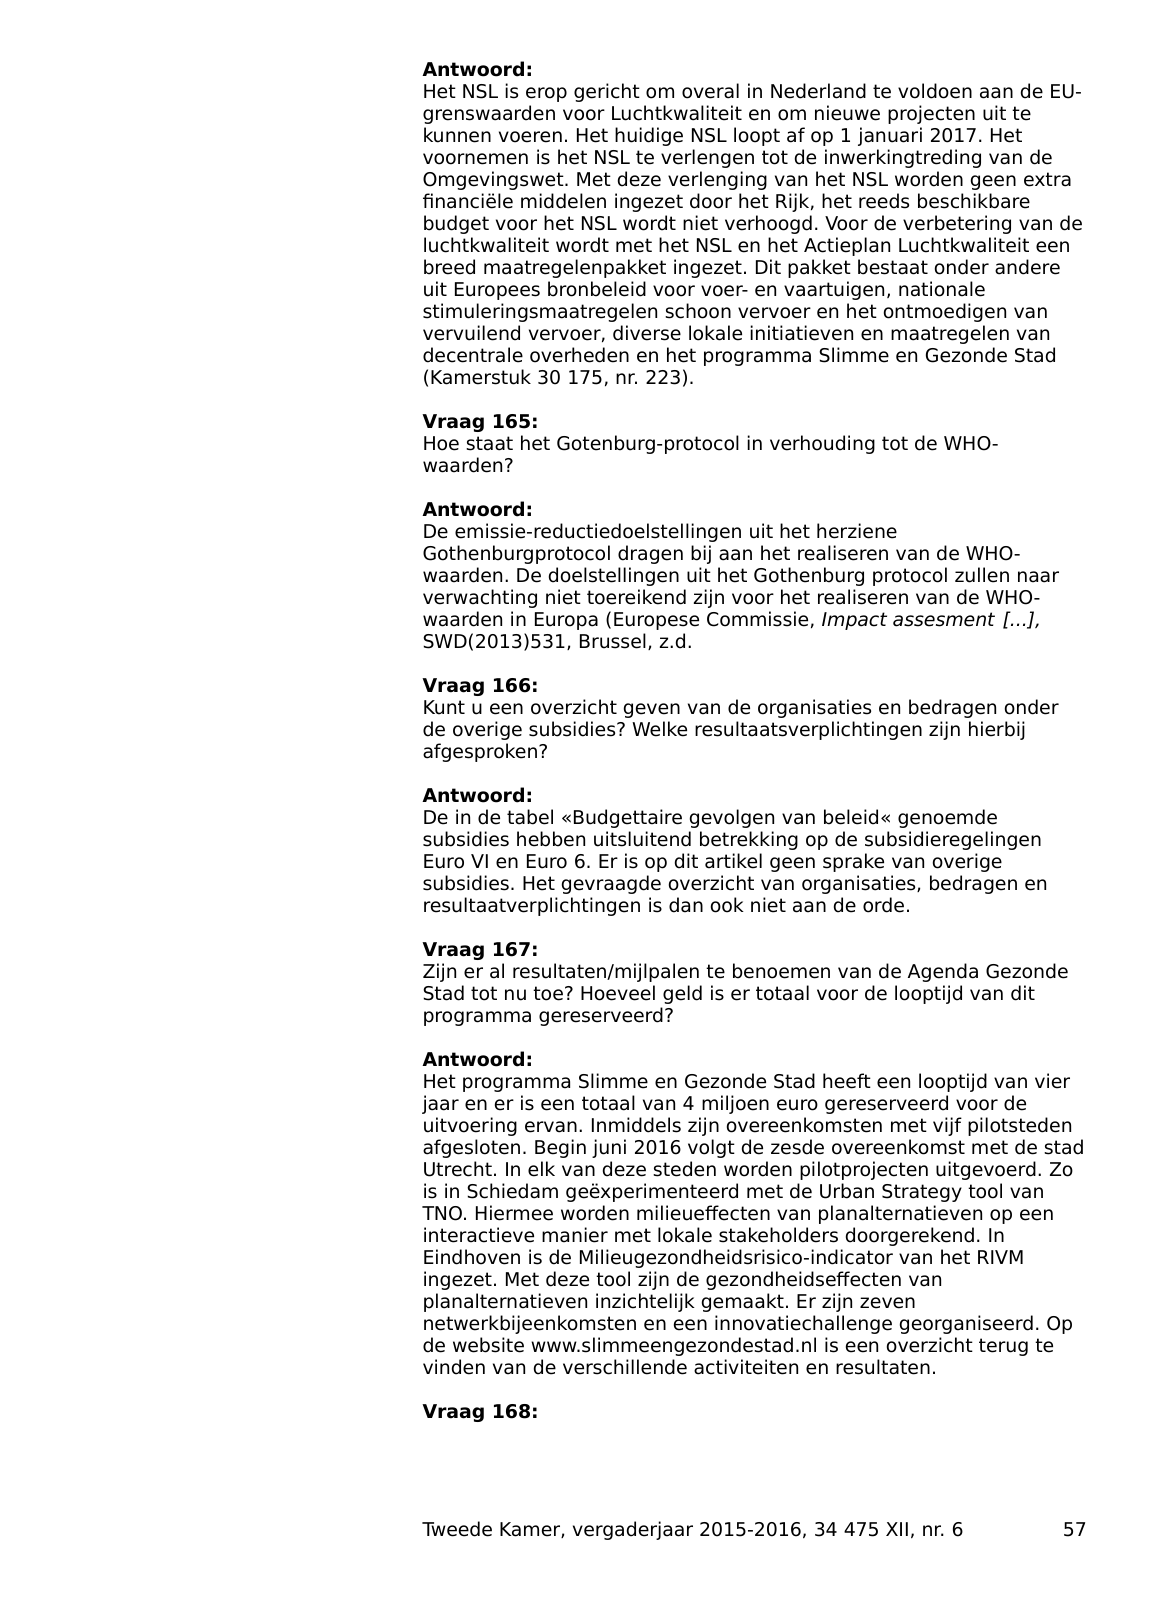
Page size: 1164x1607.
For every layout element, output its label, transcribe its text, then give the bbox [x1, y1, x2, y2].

text Vraag 165: [422, 411, 1087, 433]
text De emissie-reductiedoelstellingen uit het herziene Gothenburgprotocol dragen bij aan het realiseren van de WHO-waarden. De doelstellingen uit het Gothenburg protocol zullen naar verwachting niet toereikend zijn voor het realiseren van de WHO-waarden in Europa (Europese Commissie, Impact assesment [...], SWD(2013)531, Brussel, z.d. [422, 521, 1087, 653]
text Het programma Slimme en Gezonde Stad heeft een looptijd van vier jaar en er is een totaal van 4 miljoen euro gereserveerd voor de uitvoering ervan. Inmiddels zijn overeenkomsten met vijf pilotsteden afgesloten. Begin juni 2016 volgt de zesde overeenkomst met de stad Utrecht. In elk van deze steden worden pilotprojecten uitgevoerd. Zo is in Schiedam geëxperimenteerd met de Urban Strategy tool van TNO. Hiermee worden milieueffecten van planalternatieven op een interactieve manier met lokale stakeholders doorgerekend. In Eindhoven is de Milieugezondheidsrisico-indicator van het RIVM ingezet. Met deze tool zijn de gezondheidseffecten van planalternatieven inzichtelijk gemaakt. Er zijn zeven netwerkbijeenkomsten en een innovatiechallenge georganiseerd. Op de website www.slimmeengezondestad.nl is een overzicht terug te vinden van de verschillende activiteiten en resultaten. [422, 1071, 1087, 1379]
text Vraag 168: [422, 1401, 1087, 1423]
text Antwoord: [422, 499, 1087, 521]
text Vraag 166: [422, 675, 1087, 697]
text Hoe staat het Gotenburg-protocol in verhouding tot de WHO-waarden? [422, 433, 1087, 477]
text Zijn er al resultaten/mijlpalen te benoemen van de Agenda Gezonde Stad tot nu toe? Hoeveel geld is er totaal voor de looptijd van dit programma gereserveerd? [422, 961, 1087, 1027]
text Vraag 167: [422, 939, 1087, 961]
text Antwoord: [422, 785, 1087, 807]
text De in de tabel «Budgettaire gevolgen van beleid« genoemde subsidies hebben uitsluitend betrekking op de subsidieregelingen Euro VI en Euro 6. Er is op dit artikel geen sprake van overige subsidies. Het gevraagde overzicht van organisaties, bedragen en resultaatverplichtingen is dan ook niet aan de orde. [422, 807, 1087, 917]
text Kunt u een overzicht geven van de organisaties en bedragen onder de overige subsidies? Welke resultaatsverplichtingen zijn hierbij afgesproken? [422, 697, 1087, 763]
text Antwoord: [422, 1049, 1087, 1071]
text Antwoord: [422, 59, 1087, 81]
text Het NSL is erop gericht om overal in Nederland te voldoen aan de EU-grenswaarden voor Luchtkwaliteit en om nieuwe projecten uit te kunnen voeren. Het huidige NSL loopt af op 1 januari 2017. Het voornemen is het NSL te verlengen tot de inwerkingtreding van de Omgevingswet. Met deze verlenging van het NSL worden geen extra financiële middelen ingezet door het Rijk, het reeds beschikbare budget voor het NSL wordt niet verhoogd. Voor de verbetering van de luchtkwaliteit wordt met het NSL en het Actieplan Luchtkwaliteit een breed maatregelenpakket ingezet. Dit pakket bestaat onder andere uit Europees bronbeleid voor voer- en vaartuigen, nationale stimuleringsmaatregelen schoon vervoer en het ontmoedigen van vervuilend vervoer, diverse lokale initiatieven en maatregelen van decentrale overheden en het programma Slimme en Gezonde Stad (Kamerstuk 30 175, nr. 223). [422, 81, 1087, 389]
